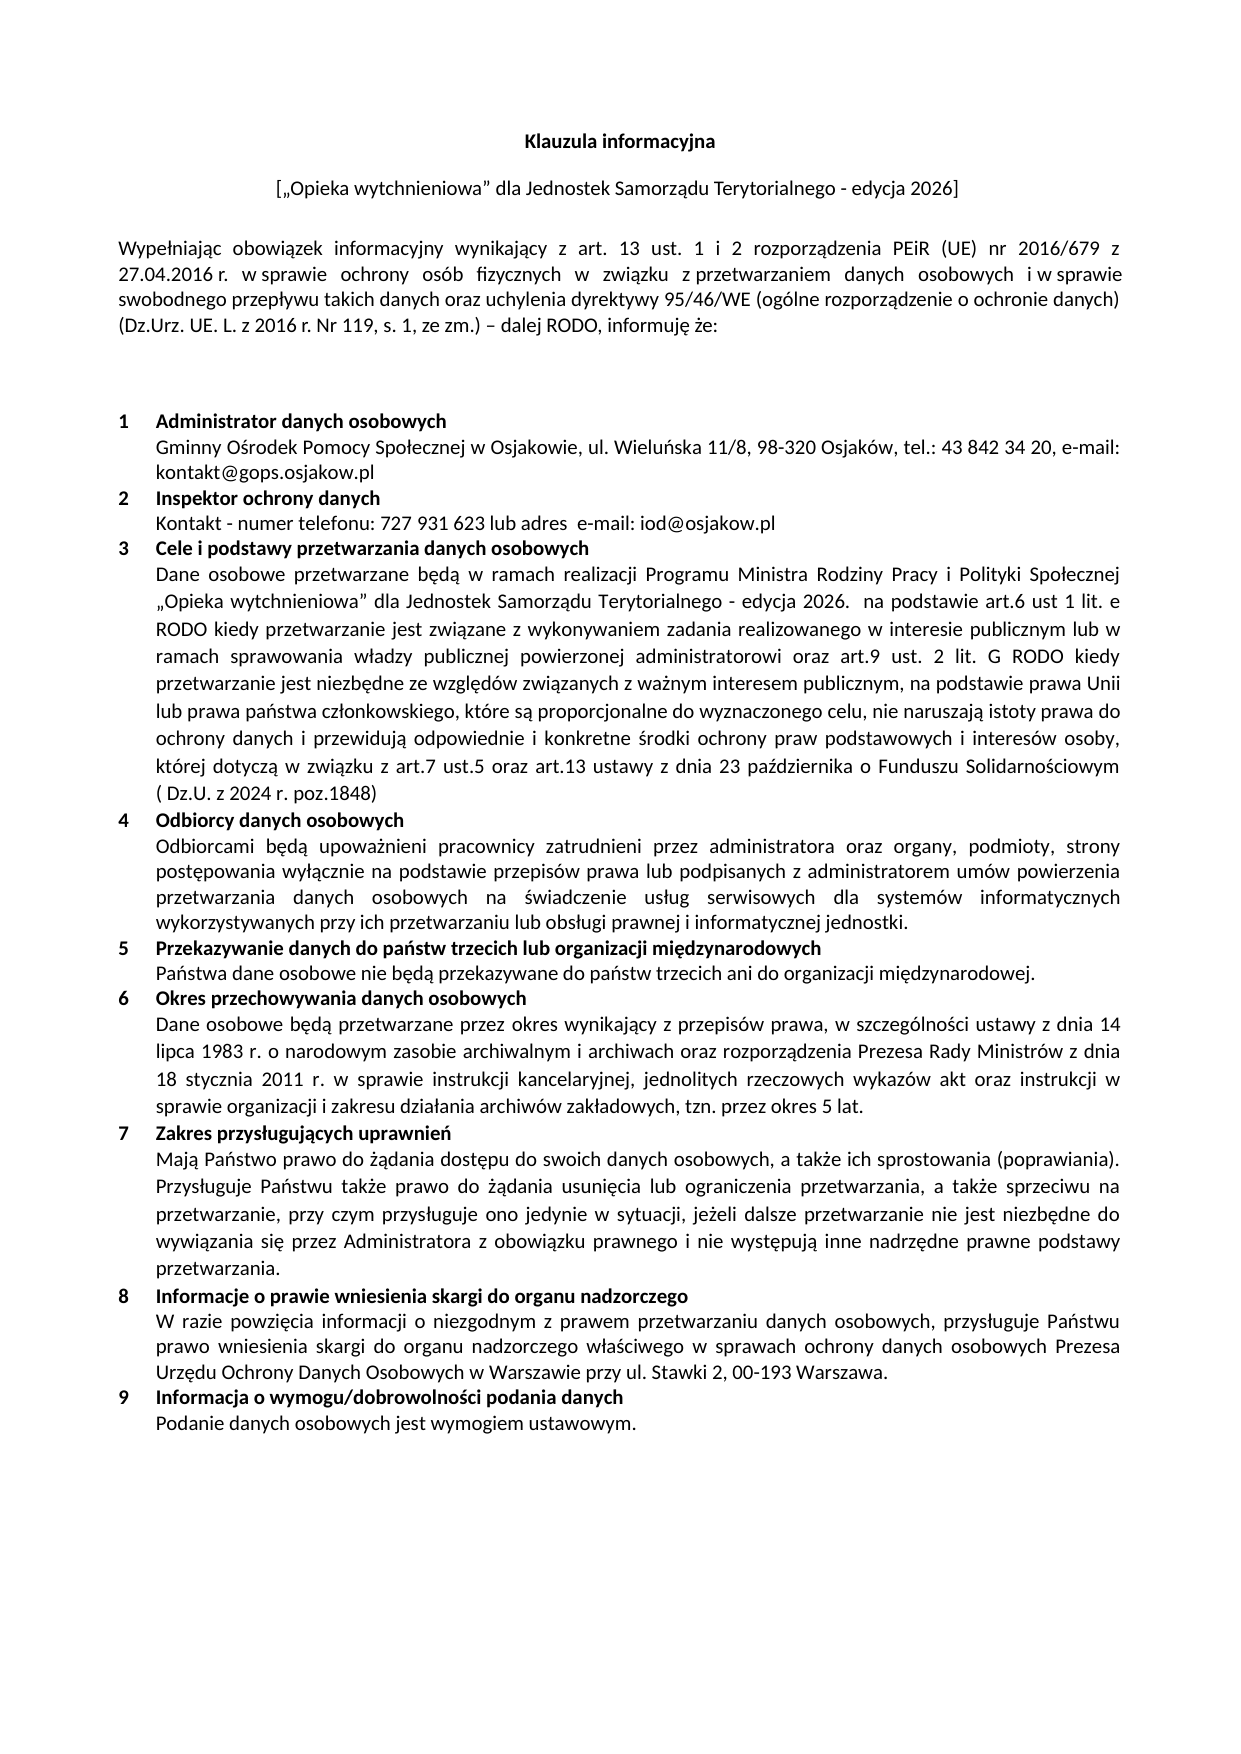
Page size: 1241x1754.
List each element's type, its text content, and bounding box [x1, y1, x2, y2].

list Dane osobowe przetwarzane będą w ramach realizacji Programu Ministra Rodziny Pracy i Polityki Społecznej „Opieka wytchnieniowa” dla Jednostek Samorządu Terytorialnego - edycja 2026. na podstawie art.6 ust 1 lit. e RODO kiedy przetwarzanie jest związane z wykonywaniem zadania realizowanego w interesie publicznym lub w ramach sprawowania władzy publicznej powierzonej administratorowi oraz art.9 ust. 2 lit. G RODO kiedy przetwarzanie jest niezbędne ze względów związanych z ważnym interesem publicznym, na podstawie prawa Unii lub prawa państwa członkowskiego, które są proporcjonalne do wyznaczonego celu, nie naruszają istoty prawa do ochrony danych i przewidują odpowiednie i konkretne środki ochrony praw podstawowych i interesów osoby, której dotyczą w związku z art.7 ust.5 oraz art.13 ustawy z dnia 23 października o Funduszu Solidarnościowym ( Dz.U. z 2024 r. poz.1848) [156, 561, 1122, 806]
list Kontakt - numer telefonu: 727 931 623 lub adres e-mail: iod@osjakow.pl [156, 510, 1122, 536]
list Informacje o prawie wniesienia skargi do organu nadzorczego [118, 1283, 1122, 1308]
list Administrator danych osobowych [118, 408, 1122, 434]
text Wypełniając obowiązek informacyjny wynikający z art. 13 ust. 1 i 2 rozporządzenia PEiR (UE) nr 2016/679 z 27.04.2016 r. w sprawie ochrony osób fizycznych w związku z przetwarzaniem danych osobowych i w sprawie swobodnego przepływu takich danych oraz uchylenia dyrektywy 95/46/WE (ogólne rozporządzenie o ochronie danych) (Dz.Urz. UE. L. z 2016 r. Nr 119, s. 1, ze zm.) – dalej RODO, informuję że: [118, 236, 1122, 337]
text Klauzula informacyjna [118, 128, 1122, 154]
list Państwa dane osobowe nie będą przekazywane do państw trzecich ani do organizacji międzynarodowej. [156, 960, 1122, 986]
list W razie powzięcia informacji o niezgodnym z prawem przetwarzaniu danych osobowych, przysługuje Państwu prawo wniesienia skargi do organu nadzorczego właściwego w sprawach ochrony danych osobowych Prezesa Urzędu Ochrony Danych Osobowych w Warszawie przy ul. Stawki 2, 00-193 Warszawa. [156, 1308, 1122, 1384]
list Okres przechowywania danych osobowych [118, 986, 1122, 1011]
list Informacja o wymogu/dobrowolności podania danych [118, 1384, 1122, 1410]
list Odbiorcami będą upoważnieni pracownicy zatrudnieni przez administratora oraz organy, podmioty, strony postępowania wyłącznie na podstawie przepisów prawa lub podpisanych z administratorem umów powierzenia przetwarzania danych osobowych na świadczenie usług serwisowych dla systemów informatycznych wykorzystywanych przy ich przetwarzaniu lub obsługi prawnej i informatycznej jednostki. [156, 833, 1122, 935]
list Zakres przysługujących uprawnień [118, 1121, 1122, 1146]
list Dane osobowe będą przetwarzane przez okres wynikający z przepisów prawa, w szczególności ustawy z dnia 14 lipca 1983 r. o narodowym zasobie archiwalnym i archiwach oraz rozporządzenia Prezesa Rady Ministrów z dnia 18 stycznia 2011 r. w sprawie instrukcji kancelaryjnej, jednolitych rzeczowych wykazów akt oraz instrukcji w sprawie organizacji i zakresu działania archiwów zakładowych, tzn. przez okres 5 lat. [156, 1011, 1122, 1118]
list Przekazywanie danych do państw trzecich lub organizacji międzynarodowych [118, 935, 1122, 960]
list Gminny Ośrodek Pomocy Społecznej w Osjakowie, ul. Wieluńska 11/8, 98-320 Osjaków, tel.: 43 842 34 20, e-mail: kontakt@gops.osjakow.pl [156, 434, 1122, 485]
list Cele i podstawy przetwarzania danych osobowych [118, 536, 1122, 561]
list Inspektor ochrony danych [118, 485, 1122, 510]
list Mają Państwo prawo do żądania dostępu do swoich danych osobowych, a także ich sprostowania (poprawiania). Przysługuje Państwu także prawo do żądania usunięcia lub ograniczenia przetwarzania, a także sprzeciwu na przetwarzanie, przy czym przysługuje ono jedynie w sytuacji, jeżeli dalsze przetwarzanie nie jest niezbędne do wywiązania się przez Administratora z obowiązku prawnego i nie występują inne nadrzędne prawne podstawy przetwarzania. [156, 1146, 1122, 1281]
list Podanie danych osobowych jest wymogiem ustawowym. [156, 1410, 1122, 1435]
text [„Opieka wytchnieniowa” dla Jednostek Samorządu Terytorialnego - edycja 2026] [118, 175, 1122, 200]
list Odbiorcy danych osobowych [118, 808, 1122, 833]
